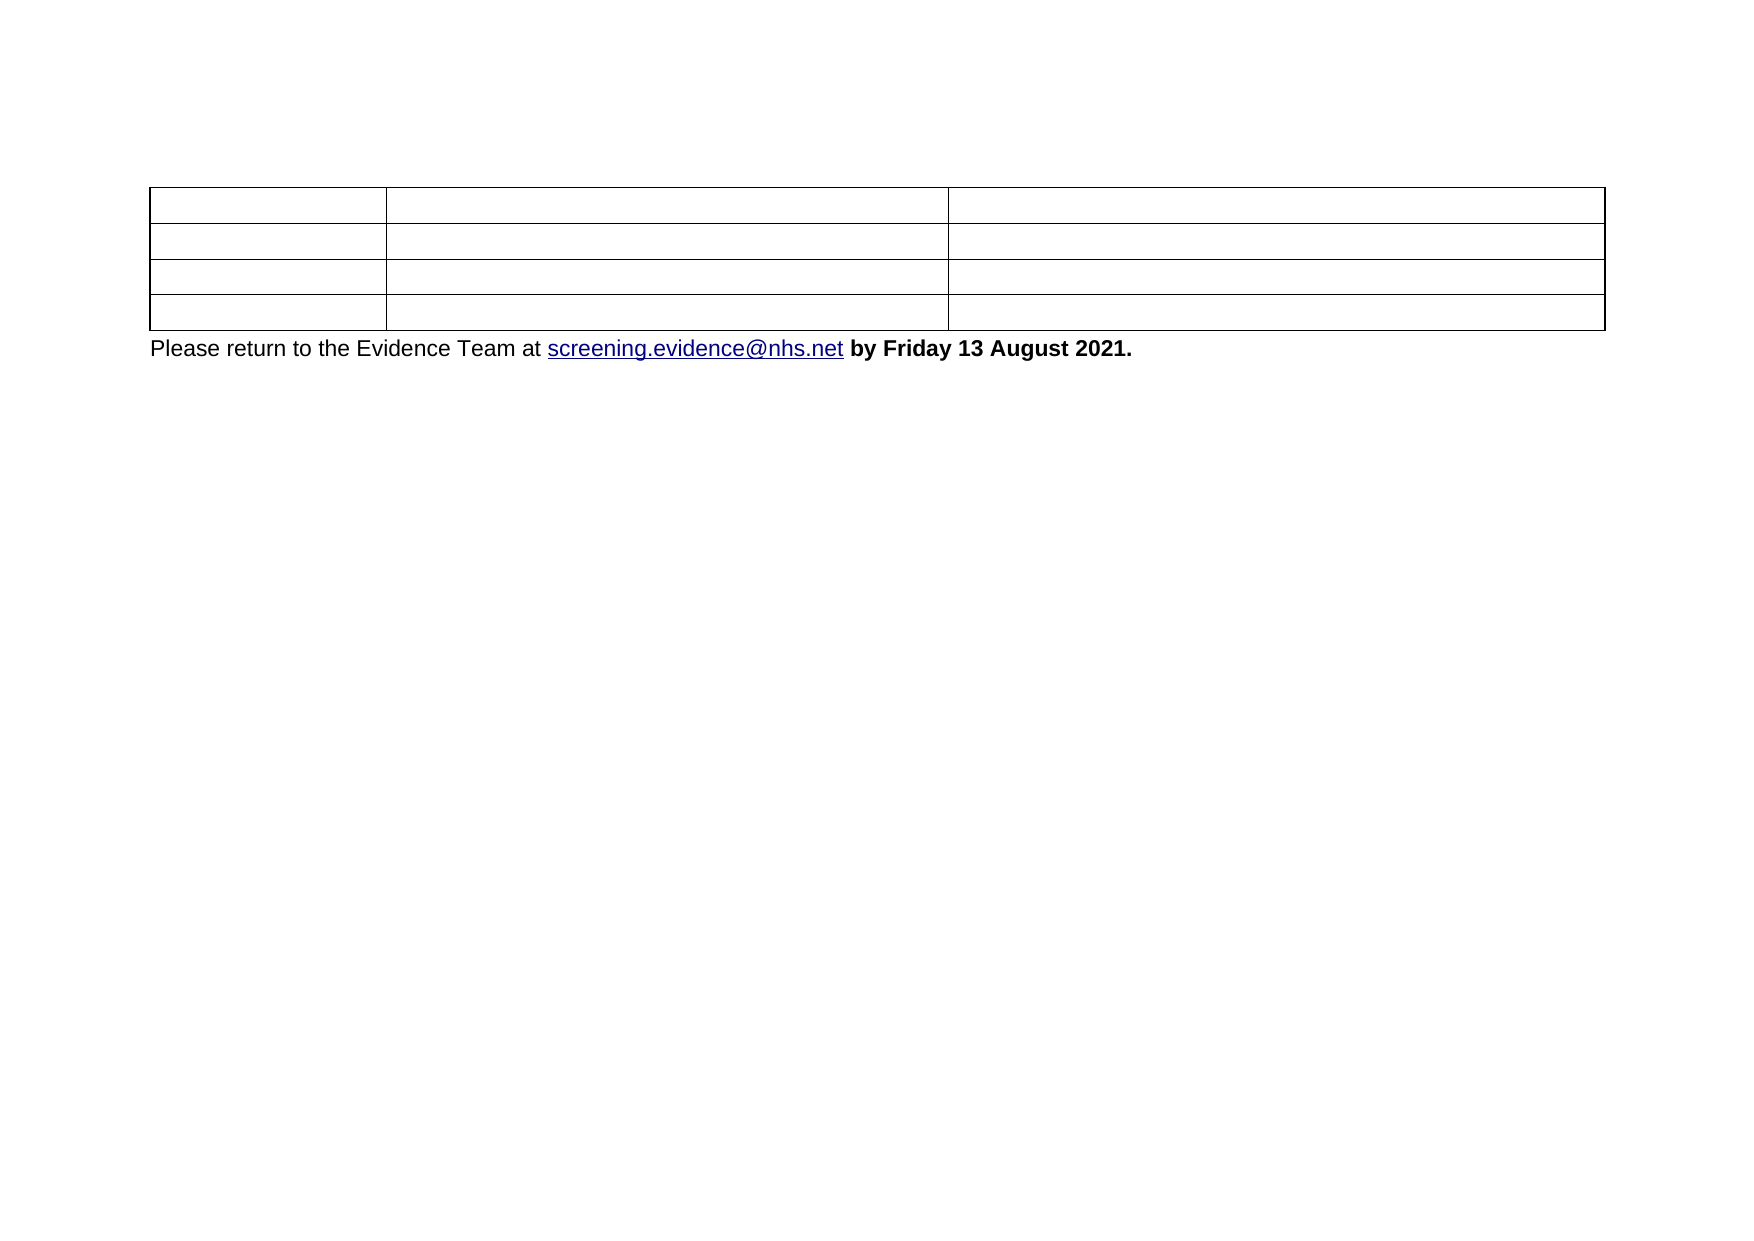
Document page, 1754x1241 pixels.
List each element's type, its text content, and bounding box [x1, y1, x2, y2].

table_cell [949, 188, 1604, 223]
table_cell [151, 260, 386, 294]
table_cell [387, 224, 948, 259]
table_cell [949, 295, 1604, 330]
table_cell [949, 224, 1604, 259]
text Please return to the Evidence Team at screening.evidence@nhs.net by Friday 13 August 2021. [150, 335, 1604, 362]
table_cell [151, 224, 386, 259]
table_cell [387, 295, 948, 330]
table_cell [949, 260, 1604, 294]
table_cell [151, 188, 386, 223]
table_cell [387, 188, 948, 223]
table_cell [151, 295, 386, 330]
table_cell [387, 260, 948, 294]
